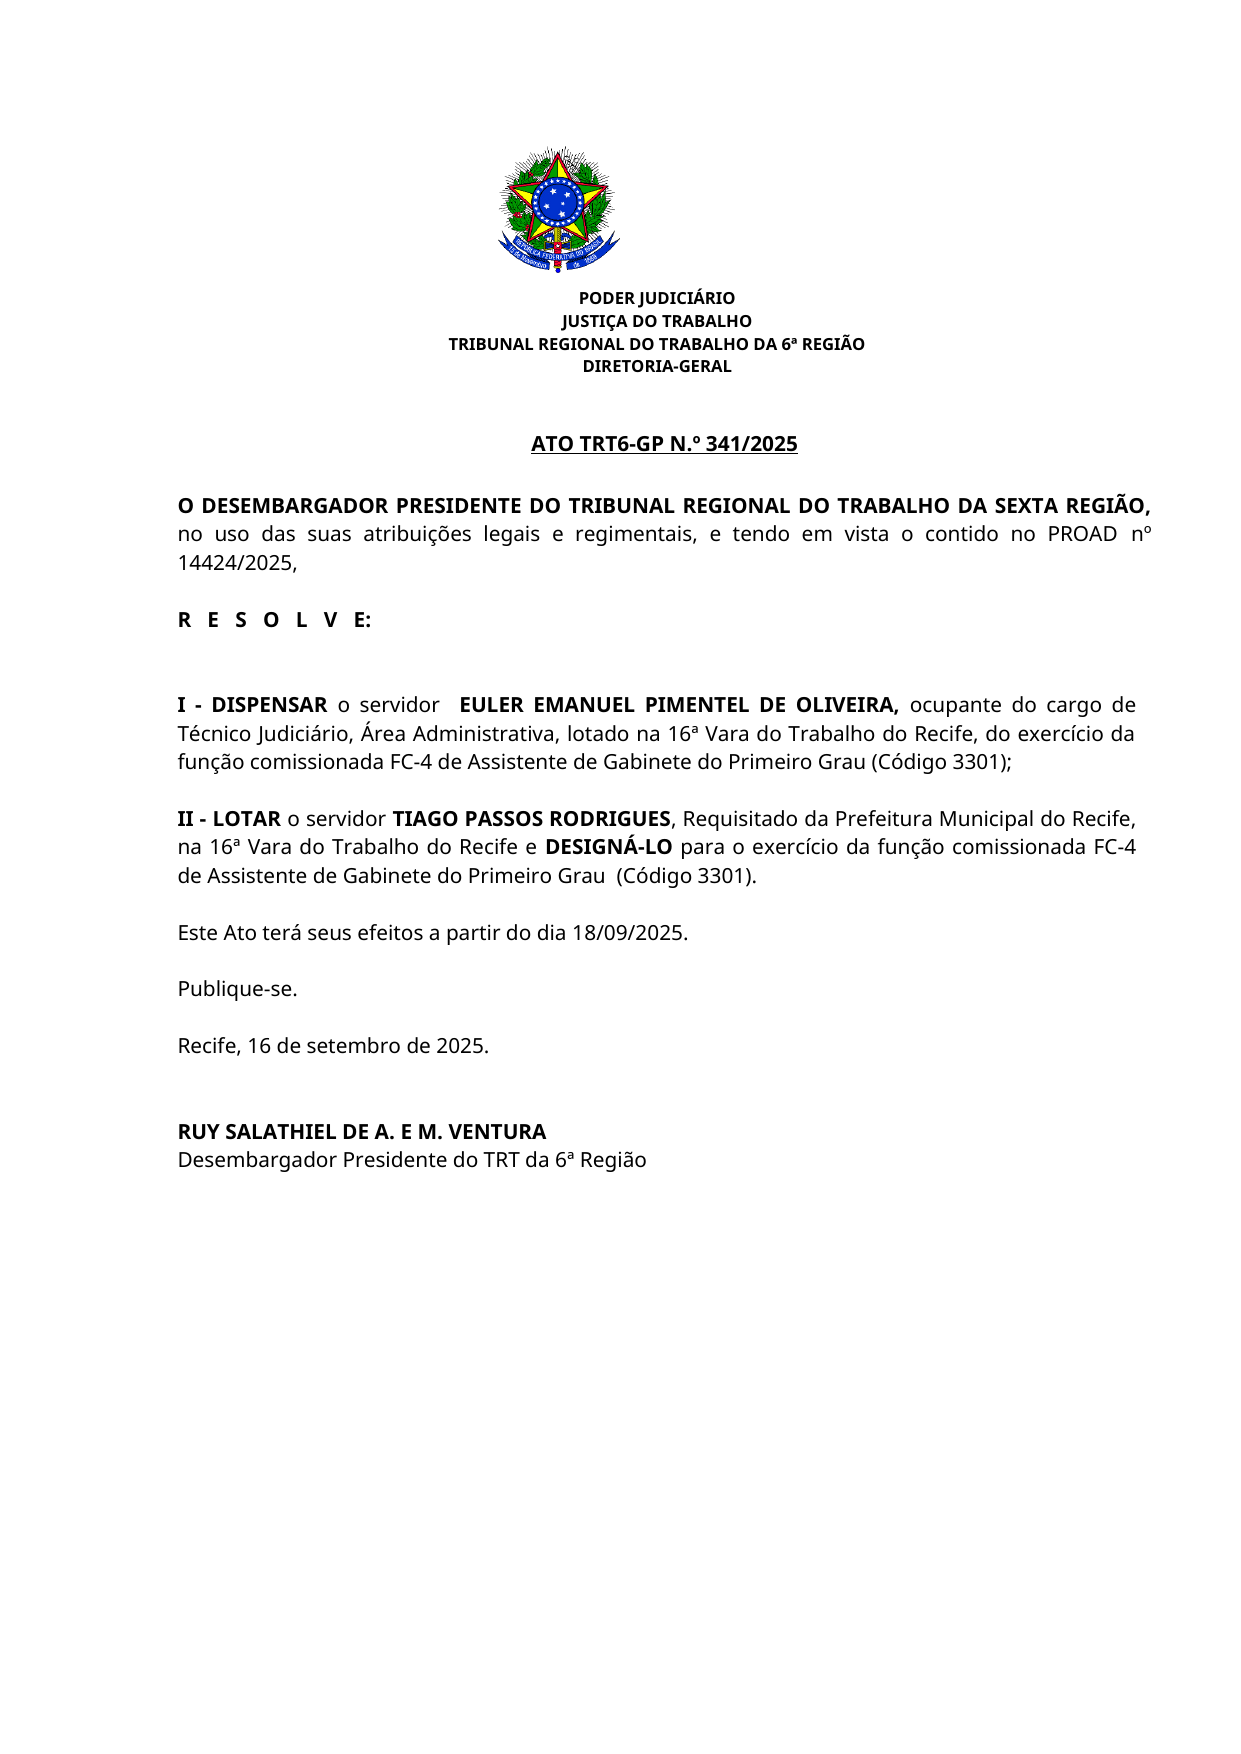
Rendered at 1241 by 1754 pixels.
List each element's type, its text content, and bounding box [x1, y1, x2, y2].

text JUSTIÇA DO TRABALHO [177, 309, 1137, 332]
text Recife, 16 de setembro de 2025. [177, 1031, 1137, 1060]
picture [491, 143, 623, 275]
text ATO TRT6-GP N.º 341/2025 [177, 429, 1152, 457]
text O DESEMBARGADOR PRESIDENTE DO TRIBUNAL REGIONAL DO TRABALHO DA SEXTA REGIÃO, no uso das suas atribuições legais e regimentais, e tendo em vista o contido no PROAD nº 14424/2025, [177, 491, 1152, 576]
text Publique-se. [177, 974, 1152, 1003]
text Desembargador Presidente do TRT da 6ª Região [177, 1145, 1137, 1174]
text II - LOTAR o servidor TIAGO PASSOS RODRIGUES, Requisitado da Prefeitura Municipal do Recife, na 16ª Vara do Trabalho do Recife e DESIGNÁ-LO para o exercício da função comissionada FC-4 de Assistente de Gabinete do Primeiro Grau (Código 3301). [177, 804, 1137, 889]
text RUY SALATHIEL DE A. E M. VENTURA [177, 1117, 1137, 1145]
text PODER JUDICIÁRIO [177, 287, 1137, 309]
text Este Ato terá seus efeitos a partir do dia 18/09/2025. [177, 918, 1137, 946]
text R E S O L V E: [177, 605, 1137, 633]
text TRIBUNAL REGIONAL DO TRABALHO DA 6ª REGIÃO [177, 332, 1137, 355]
text DIRETORIA-GERAL [177, 355, 1137, 377]
text I - DISPENSAR o servidor EULER EMANUEL PIMENTEL DE OLIVEIRA, ocupante do cargo de Técnico Judiciário, Área Administrativa, lotado na 16ª Vara do Trabalho do Recife, do exercício da função comissionada FC-4 de Assistente de Gabinete do Primeiro Grau (Código 3301); [177, 690, 1137, 776]
